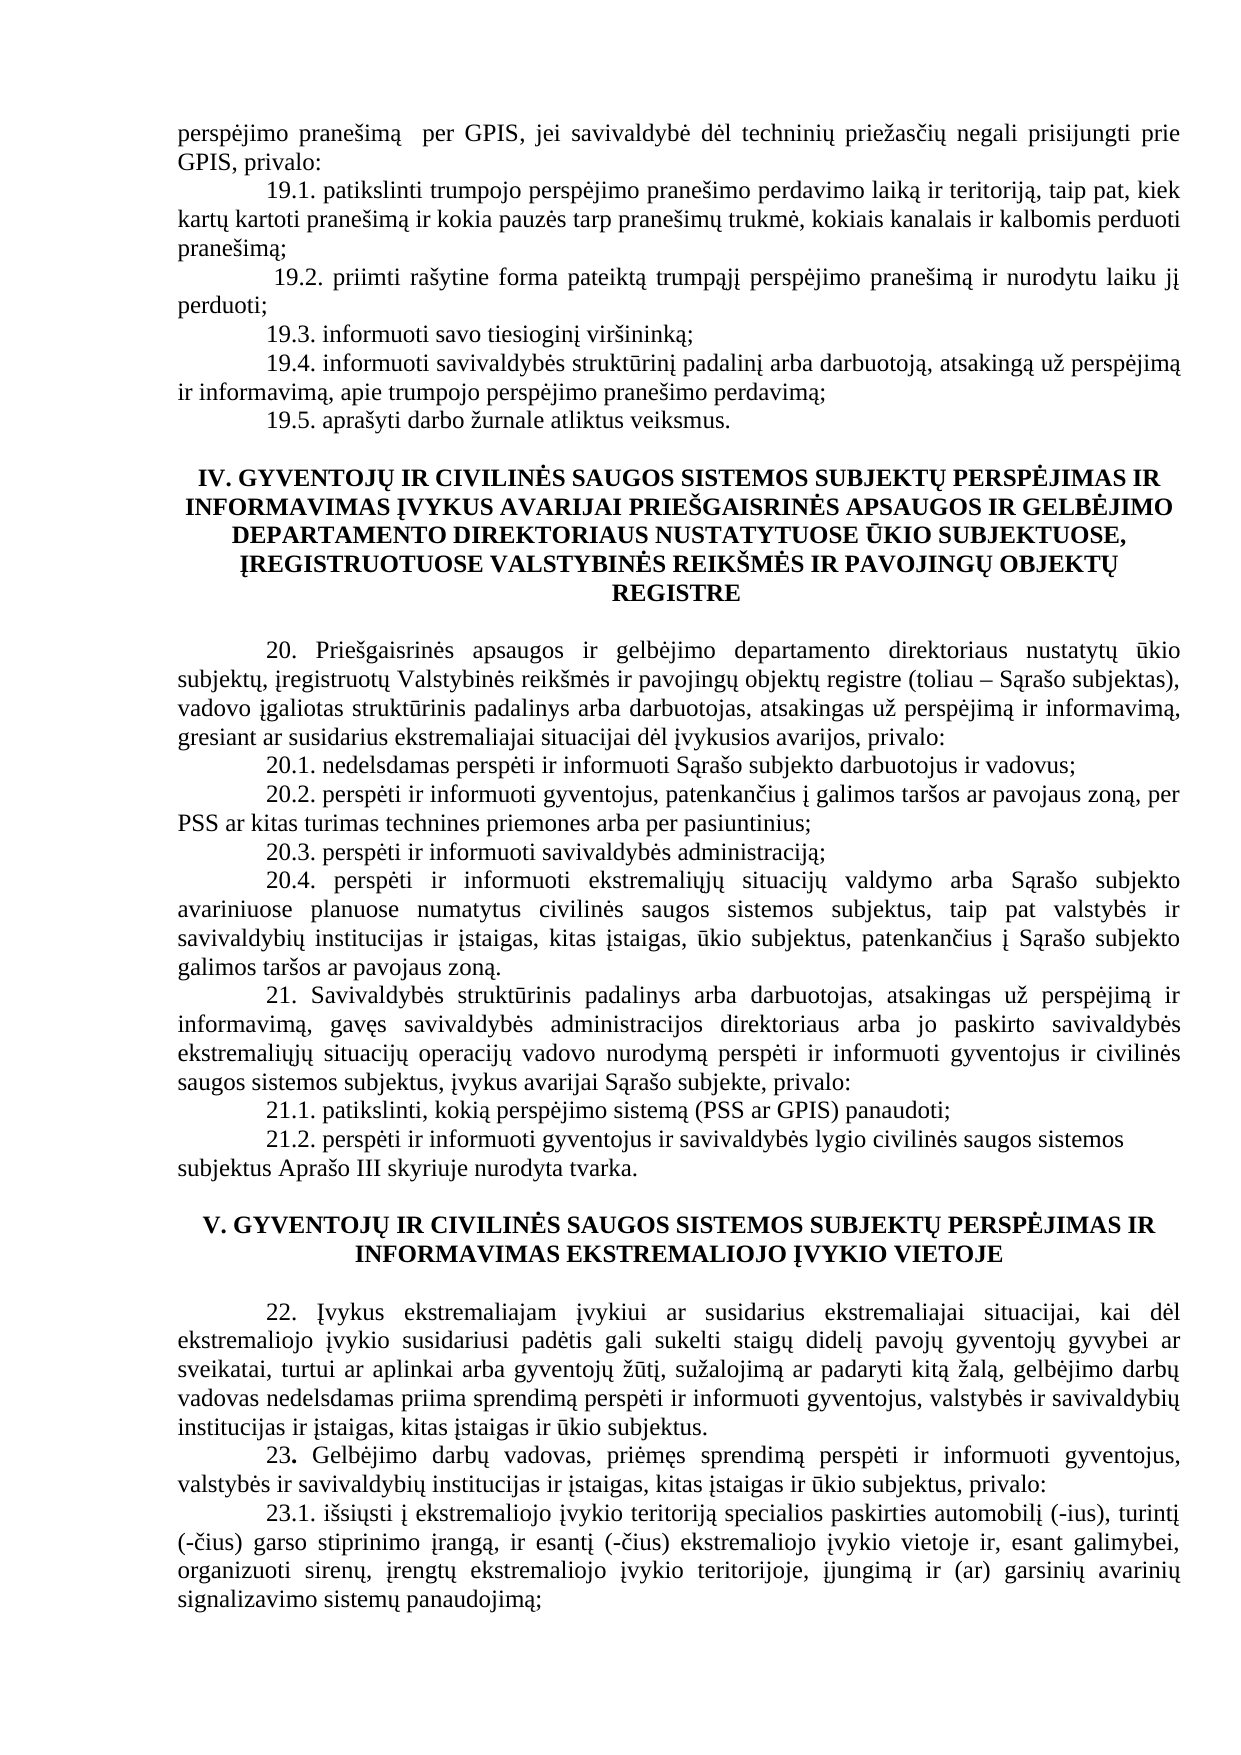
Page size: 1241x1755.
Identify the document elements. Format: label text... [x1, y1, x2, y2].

text 19.3. informuoti savo tiesioginį viršininką; [177, 319, 1181, 348]
text V. GYVENTOJŲ IR CIVILINĖS SAUGOS SISTEMOS SUBJEKTŲ PERSPĖJIMAS IR INFORMAVIMAS EKSTREMALIOJO ĮVYKIO VIETOJE [177, 1211, 1181, 1268]
text 20.3. perspėti ir informuoti savivaldybės administraciją; [177, 837, 1181, 866]
text 21.1. patikslinti, kokią perspėjimo sistemą (PSS ar GPIS) panaudoti; [177, 1096, 1181, 1124]
text 20.2. perspėti ir informuoti gyventojus, patenkančius į galimos taršos ar pavojaus zoną, per PSS ar kitas turimas technines priemones arba per pasiuntinius; [177, 779, 1181, 837]
text 22. Įvykus ekstremaliajam įvykiui ar susidarius ekstremaliajai situacijai, kai dėl ekstremaliojo įvykio susidariusi padėtis gali sukelti staigų didelį pavojų gyventojų gyvybei ar sveikatai, turtui ar aplinkai arba gyventojų žūtį, sužalojimą ar padaryti kitą žalą, gelbėjimo darbų vadovas nedelsdamas priima sprendimą perspėti ir informuoti gyventojus, valstybės ir savivaldybių institucijas ir įstaigas, kitas įstaigas ir ūkio subjektus. [177, 1297, 1181, 1441]
text 19.5. aprašyti darbo žurnale atliktus veiksmus. [177, 406, 1181, 434]
text perspėjimo pranešimą per GPIS, jei savivaldybė dėl techninių priežasčių negali prisijungti prie GPIS, privalo: [177, 118, 1181, 176]
text 23. Gelbėjimo darbų vadovas, priėmęs sprendimą perspėti ir informuoti gyventojus, valstybės ir savivaldybių institucijas ir įstaigas, kitas įstaigas ir ūkio subjektus, privalo: [177, 1441, 1181, 1498]
text 21. Savivaldybės struktūrinis padalinys arba darbuotojas, atsakingas už perspėjimą ir informavimą, gavęs savivaldybės administracijos direktoriaus arba jo paskirto savivaldybės ekstremaliųjų situacijų operacijų vadovo nurodymą perspėti ir informuoti gyventojus ir civilinės saugos sistemos subjektus, įvykus avarijai Sąrašo subjekte, privalo: [177, 981, 1181, 1096]
text 19.4. informuoti savivaldybės struktūrinį padalinį arba darbuotoją, atsakingą už perspėjimą ir informavimą, apie trumpojo perspėjimo pranešimo perdavimą; [177, 348, 1181, 406]
text 20.4. perspėti ir informuoti ekstremaliųjų situacijų valdymo arba Sąrašo subjekto avariniuose planuose numatytus civilinės saugos sistemos subjektus, taip pat valstybės ir savivaldybių institucijas ir įstaigas, kitas įstaigas, ūkio subjektus, patenkančius į Sąrašo subjekto galimos taršos ar pavojaus zoną. [177, 866, 1181, 981]
text 19.1. patikslinti trumpojo perspėjimo pranešimo perdavimo laiką ir teritoriją, taip pat, kiek kartų kartoti pranešimą ir kokia pauzės tarp pranešimų trukmė, kokiais kanalais ir kalbomis perduoti pranešimą; [177, 176, 1181, 262]
text 20. Priešgaisrinės apsaugos ir gelbėjimo departamento direktoriaus nustatytų ūkio subjektų, įregistruotų Valstybinės reikšmės ir pavojingų objektų registre (toliau – Sąrašo subjektas), vadovo įgaliotas struktūrinis padalinys arba darbuotojas, atsakingas už perspėjimą ir informavimą, gresiant ar susidarius ekstremaliajai situacijai dėl įvykusios avarijos, privalo: [177, 636, 1181, 751]
text 21.2. perspėti ir informuoti gyventojus ir savivaldybės lygio civilinės saugos sistemos subjektus Aprašo III skyriuje nurodyta tvarka. [177, 1124, 1181, 1182]
text 19.2. priimti rašytine forma pateiktą trumpąjį perspėjimo pranešimą ir nurodytu laiku jį perduoti; [177, 262, 1181, 319]
text 20.1. nedelsdamas perspėti ir informuoti Sąrašo subjekto darbuotojus ir vadovus; [177, 751, 1181, 779]
text 23.1. išsiųsti į ekstremaliojo įvykio teritoriją specialios paskirties automobilį (-ius), turintį (-čius) garso stiprinimo įrangą, ir esantį (-čius) ekstremaliojo įvykio vietoje ir, esant galimybei, organizuoti sirenų, įrengtų ekstremaliojo įvykio teritorijoje, įjungimą ir (ar) garsinių avarinių signalizavimo sistemų panaudojimą; [177, 1498, 1181, 1613]
text IV. GYVENTOJŲ IR CIVILINĖS SAUGOS SISTEMOS SUBJEKTŲ PERSPĖJIMAS IR INFORMAVIMAS ĮVYKUS AVARIJAI PRIEŠGAISRINĖS APSAUGOS IR GELBĖJIMO DEPARTAMENTO DIREKTORIAUS NUSTATYTUOSE ŪKIO SUBJEKTUOSE, ĮREGISTRUOTUOSE VALSTYBINĖS REIKŠMĖS IR PAVOJINGŲ OBJEKTŲ REGISTRE [177, 463, 1181, 607]
